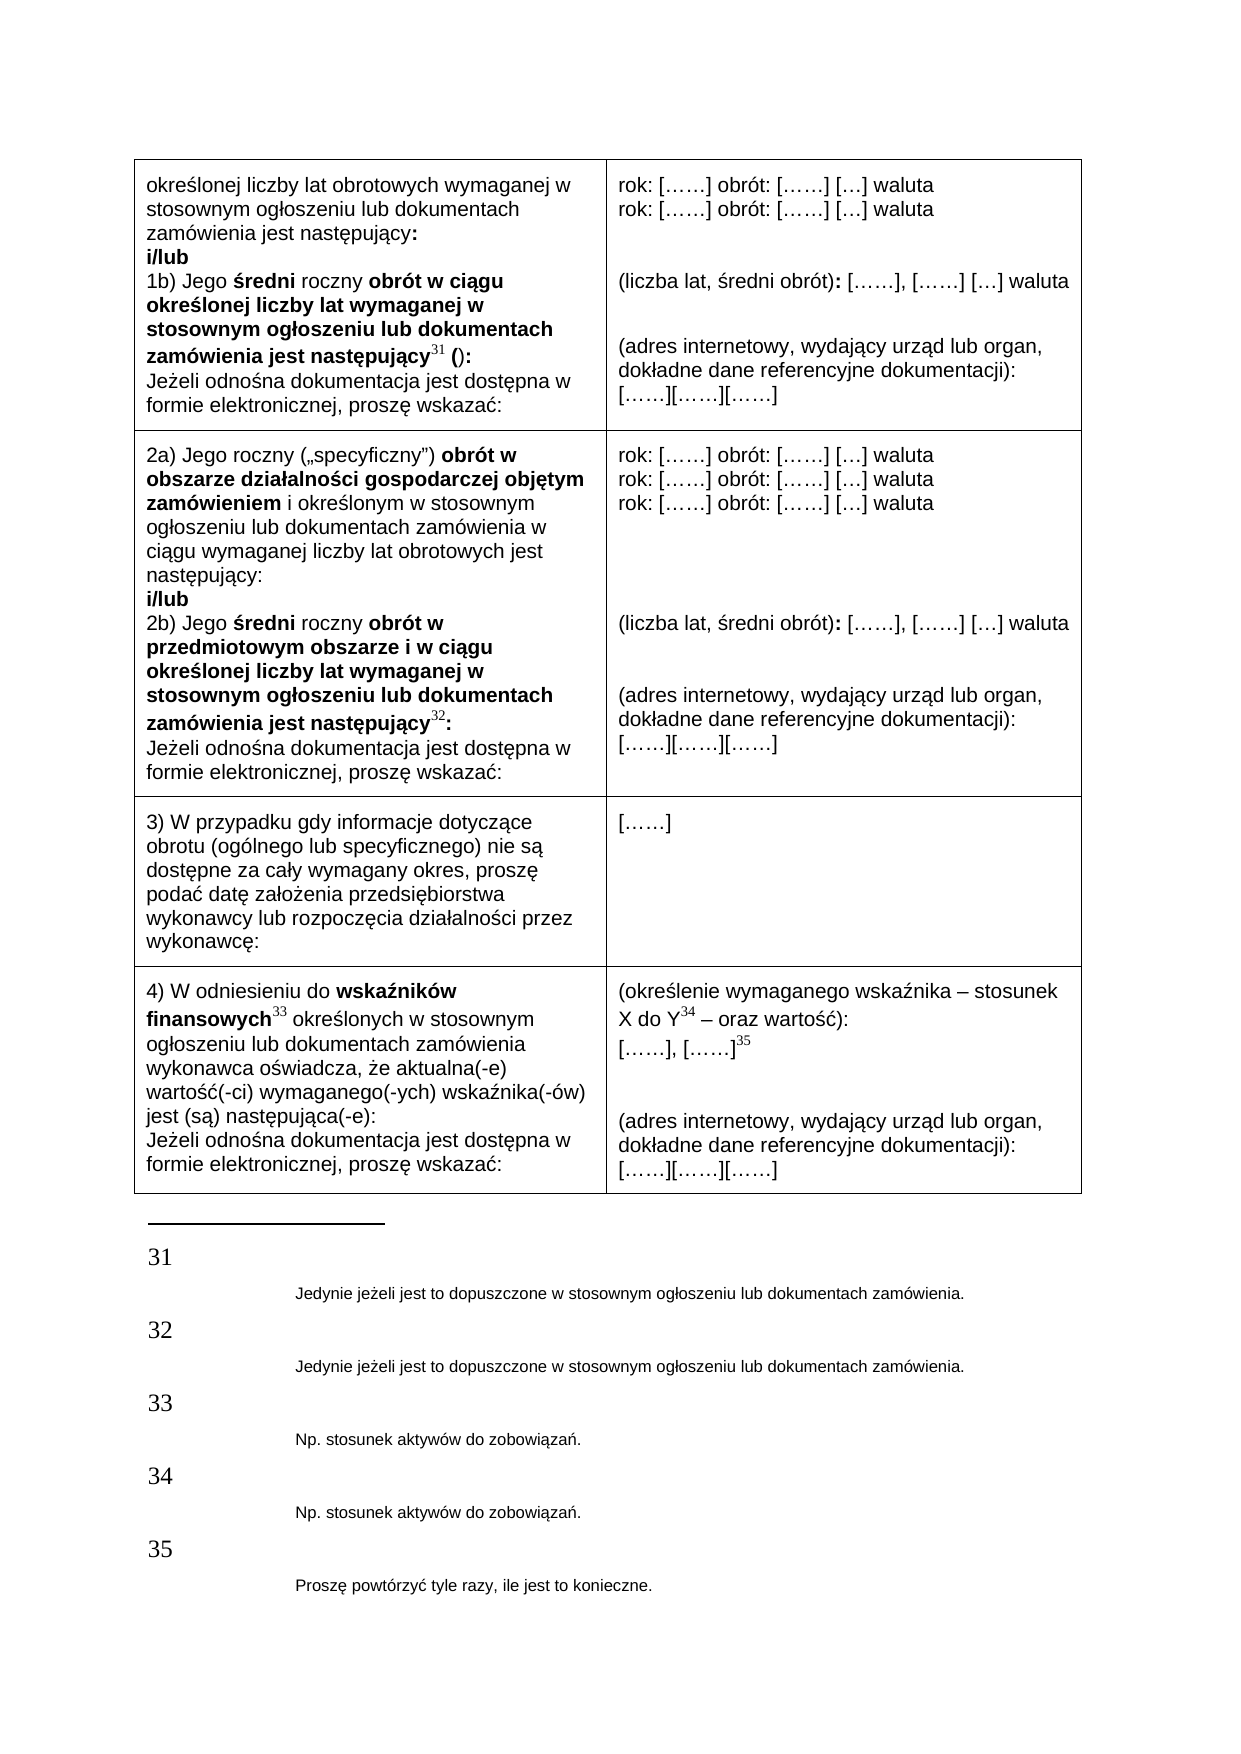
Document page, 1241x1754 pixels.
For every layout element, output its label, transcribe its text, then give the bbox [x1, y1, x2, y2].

table_cell określonej liczby lat obrotowych wymaganej w stosownym ogłoszeniu lub dokumentach zamówienia jest następujący: i/lub 1b) Jego średni roczny obrót w ciągu określonej liczby lat wymaganej w stosownym ogłoszeniu lub dokumentach zamówienia jest następujący (): Jeżeli odnośna dokumentacja jest dostępna w formie elektronicznej, proszę wskazać: [135, 160, 606, 430]
table_cell rok: [……] obrót: [……] […] waluta rok: [……] obrót: [……] […] waluta rok: [……] obrót: [……] […] waluta (liczba lat, średni obrót): [……], [……] […] waluta (adres internetowy, wydający urząd lub organ, dokładne dane referencyjne dokumentacji): [……][……][……] [607, 431, 1081, 796]
table_cell 3) W przypadku gdy informacje dotyczące obrotu (ogólnego lub specyficznego) nie są dostępne za cały wymagany okres, proszę podać datę założenia przedsiębiorstwa wykonawcy lub rozpoczęcia działalności przez wykonawcę: [135, 797, 606, 966]
table_cell rok: [……] obrót: [……] […] waluta rok: [……] obrót: [……] […] waluta (liczba lat, średni obrót): [……], [……] […] waluta (adres internetowy, wydający urząd lub organ, dokładne dane referencyjne dokumentacji): [……][……][……] [607, 160, 1081, 430]
table_cell 4) W odniesieniu do wskaźników finansowych określonych w stosownym ogłoszeniu lub dokumentach zamówienia wykonawca oświadcza, że aktualna(-e) wartość(-ci) wymaganego(-ych) wskaźnika(-ów) jest (są) następująca(-e): Jeżeli odnośna dokumentacja jest dostępna w formie elektronicznej, proszę wskazać: [135, 967, 606, 1193]
table_cell (określenie wymaganego wskaźnika – stosunek X do Y – oraz wartość): [……], [……] (adres internetowy, wydający urząd lub organ, dokładne dane referencyjne dokumentacji): [……][……][……] [607, 967, 1081, 1193]
table_cell [……] [607, 797, 1081, 966]
table_cell 2a) Jego roczny („specyficzny”) obrót w obszarze działalności gospodarczej objętym zamówieniem i określonym w stosownym ogłoszeniu lub dokumentach zamówienia w ciągu wymaganej liczby lat obrotowych jest następujący: i/lub 2b) Jego średni roczny obrót w przedmiotowym obszarze i w ciągu określonej liczby lat wymaganej w stosownym ogłoszeniu lub dokumentach zamówienia jest następujący: Jeżeli odnośna dokumentacja jest dostępna w formie elektronicznej, proszę wskazać: [135, 431, 606, 796]
